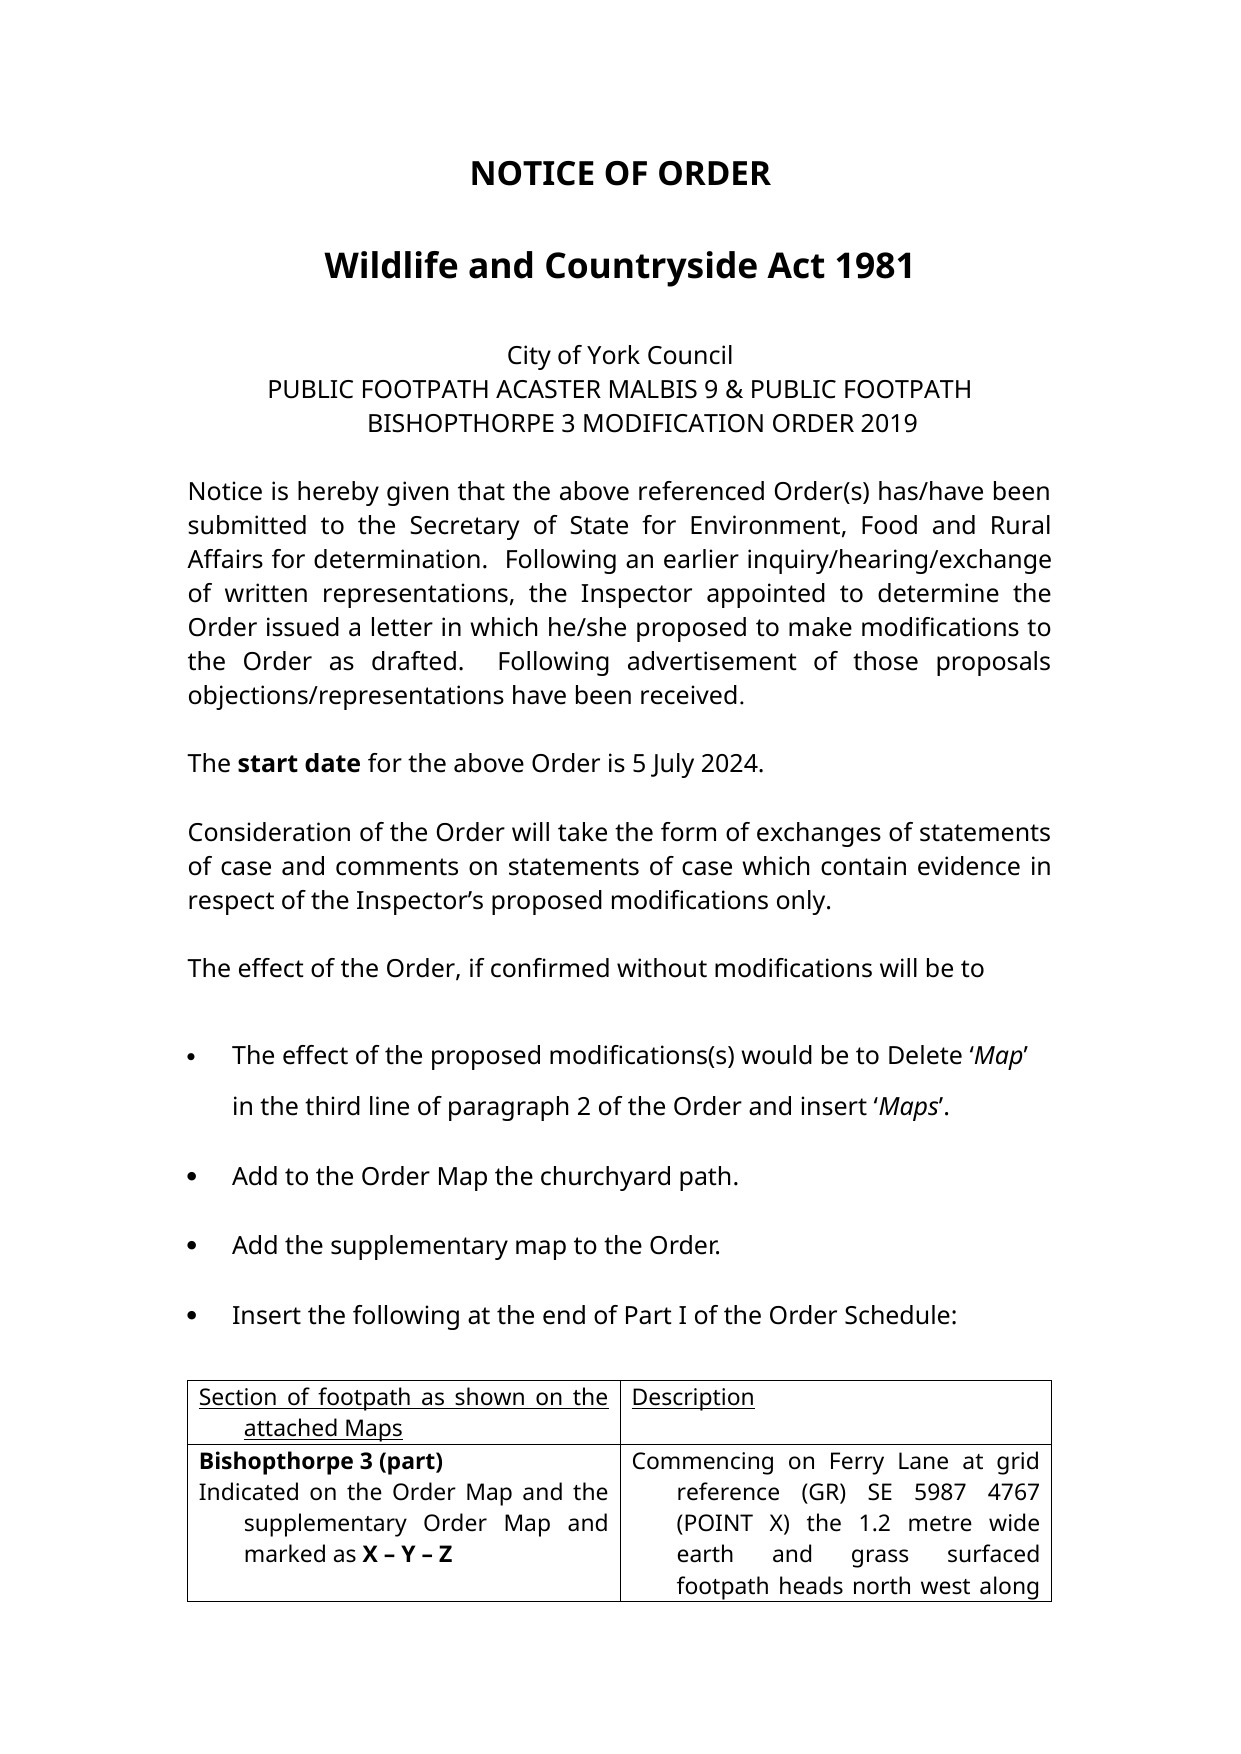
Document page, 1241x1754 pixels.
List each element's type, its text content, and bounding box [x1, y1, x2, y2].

table_header Section of footpath as shown on the attached Maps [188, 1381, 620, 1443]
text The start date for the above Order is 5 July 2024. [187, 746, 1053, 780]
text Consideration of the Order will take the form of exchanges of statements of case and comments on statements of case which contain evidence in respect of the Inspector’s proposed modifications only. [187, 814, 1053, 916]
table_cell Bishopthorpe 3 (part) Indicated on the Order Map and the supplementary Order Map and marked as X – Y – Z [188, 1445, 620, 1601]
text PUBLIC FOOTPATH ACASTER MALBIS 9 & PUBLIC FOOTPATH BISHOPTHORPE 3 MODIFICATION ORDER 2019 [187, 371, 1053, 439]
text Notice is hereby given that the above referenced Order(s) has/have been submitted to the Secretary of State for Environment, Food and Rural Affairs for determination. Following an earlier inquiry/hearing/exchange of written representations, the Inspector appointed to determine the Order issued a letter in which he/she proposed to make modifications to the Order as drafted. Following advertisement of those proposals objections/representations have been received. [187, 473, 1053, 712]
text The effect of the Order, if confirmed without modifications will be to [187, 950, 1053, 984]
list Add the supplementary map to the Order. [187, 1228, 1053, 1262]
list Insert the following at the end of Part I of the Order Schedule: [187, 1298, 1053, 1332]
text City of York Council [187, 337, 1053, 371]
text Wildlife and Countryside Act 1981 [187, 241, 1053, 289]
text NOTICE OF ORDER [187, 150, 1053, 195]
list Add to the Order Map the churchyard path. [187, 1158, 1053, 1192]
table_cell Commencing on Ferry Lane at grid reference (GR) SE 5987 4767 (POINT X) the 1.2 metre wide earth and grass surfaced footpath heads north west along [621, 1445, 1051, 1601]
table_header Description [621, 1381, 1051, 1443]
list The effect of the proposed modifications(s) would be to Delete ‘Map’ in the third line of paragraph 2 of the Order and insert ‘Maps’. [187, 1037, 1053, 1122]
